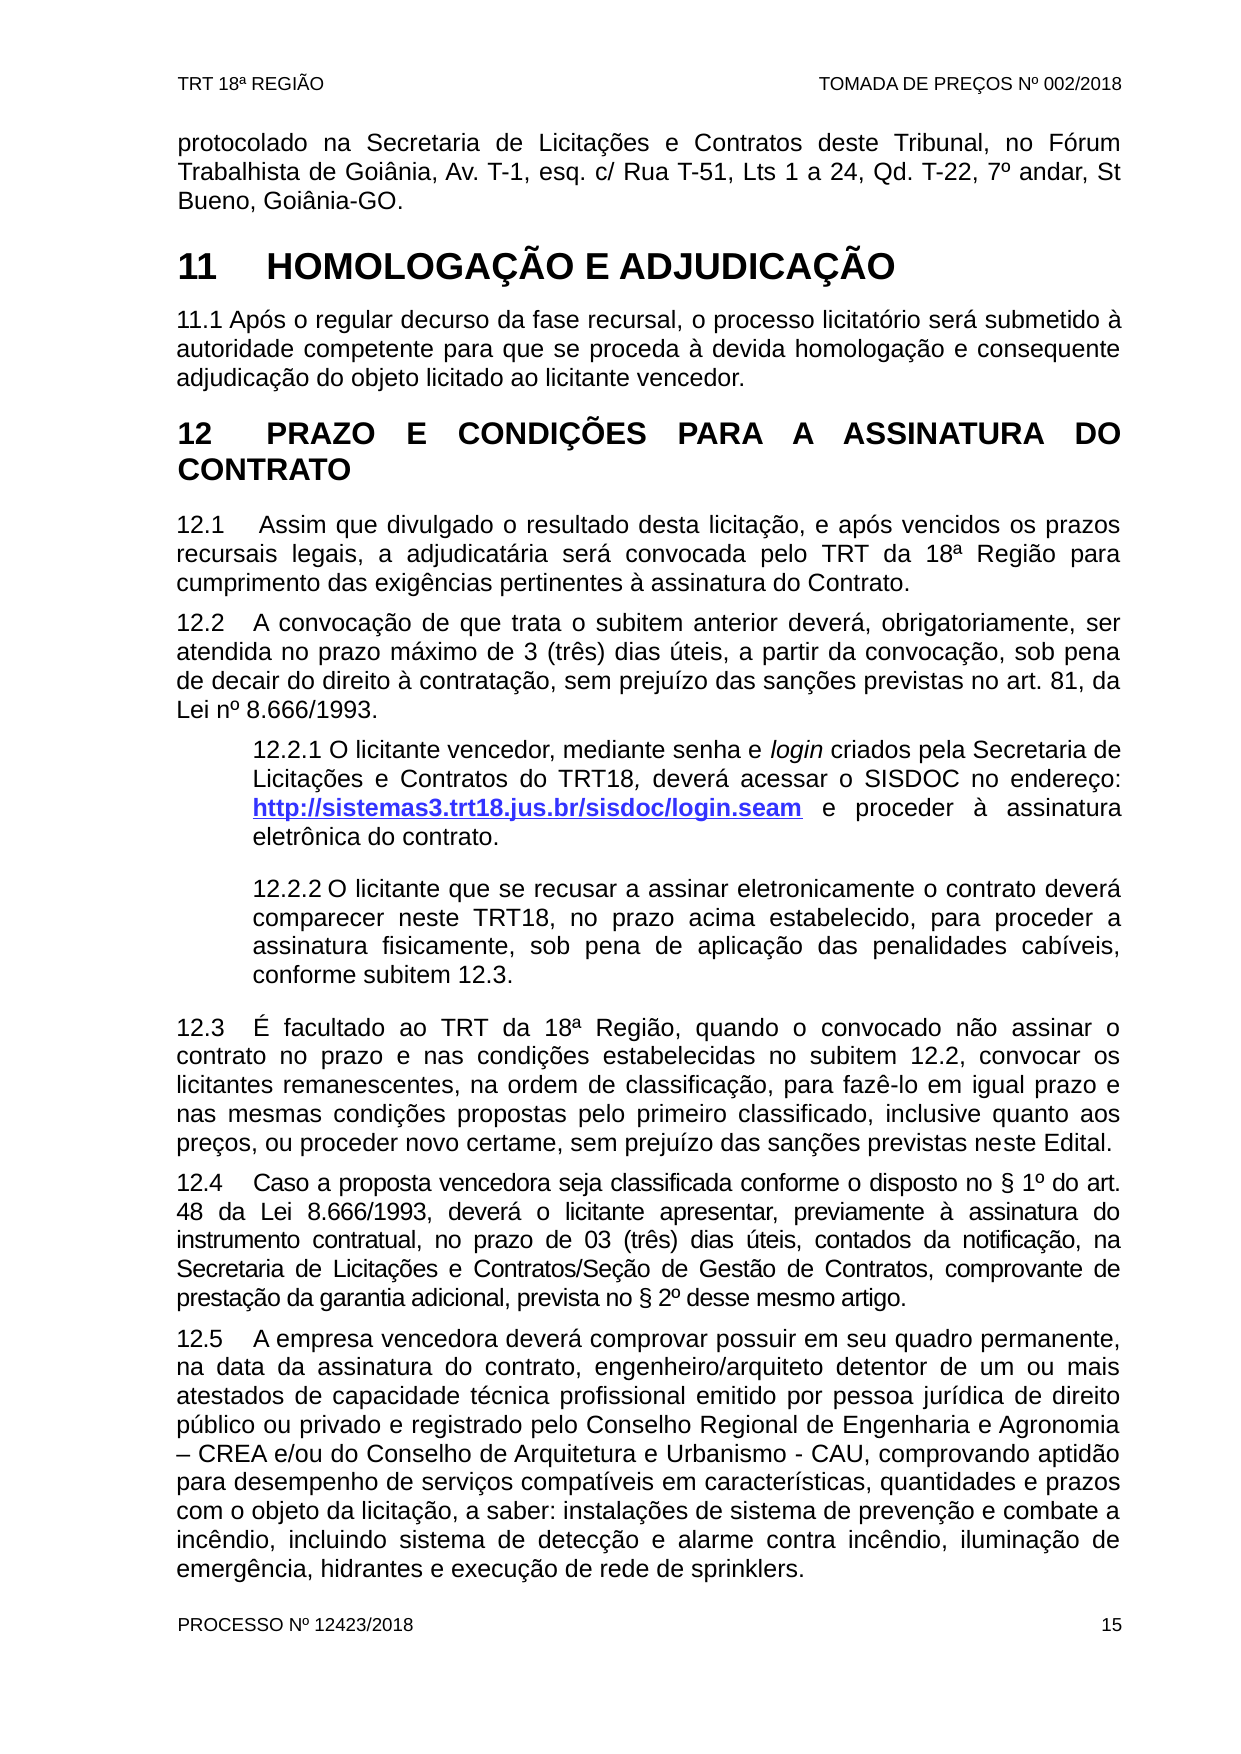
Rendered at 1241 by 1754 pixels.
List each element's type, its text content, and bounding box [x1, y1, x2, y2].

list 12.2.2 O licitante que se recusar a assinar eletronicamente o contrato deverá comparecer neste TRT18, no prazo acima estabelecido, para proceder a assinatura fisicamente, sob pena de aplicação das penalidades cabíveis, conforme subitem 12.3. [215, 874, 1122, 989]
list 12.2.1 O licitante vencedor, mediante senha e login criados pela Secretaria de Licitações e Contratos do TRT18, deverá acessar o SISDOC no endereço: http://sistemas3.trt18.jus.br/sisdoc/login.seam e proceder à assinatura eletrônica do contrato. [215, 735, 1122, 850]
list A convocação de que trata o subitem anterior deverá, obrigatoriamente, ser atendida no prazo máximo de 3 (três) dias úteis, a partir da convocação, sob pena de decair do direito à contratação, sem prejuízo das sanções previstas no art. 81, da Lei nº 8.666/1993. [176, 608, 1122, 723]
text 12 PRAZO E CONDIÇÕES PARA A ASSINATURA DO CONTRATO [177, 415, 1122, 487]
list 12.5 A empresa vencedora deverá comprovar possuir em seu quadro permanente, na data da assinatura do contrato, engenheiro/arquiteto detentor de um ou mais atestados de capacidade técnica profissional emitido por pessoa jurídica de direito público ou privado e registrado pelo Conselho Regional de Engenharia e Agronomia – CREA e/ou do Conselho de Arquitetura e Urbanismo - CAU, comprovando aptidão para desempenho de serviços compatíveis em características, quantidades e prazos com o objeto da licitação, a saber: instalações de sistema de prevenção e combate a incêndio, incluindo sistema de detecção e alarme contra incêndio, iluminação de emergência, hidrantes e execução de rede de sprinklers. [176, 1323, 1122, 1582]
text 11.1 Após o regular decurso da fase recursal, o processo licitatório será submetido à autoridade competente para que se proceda à devida homologação e consequente adjudicação do objeto licitado ao licitante vencedor. [176, 305, 1122, 391]
text 12.1 Assim que divulgado o resultado desta licitação, e após vencidos os prazos recursais legais, a adjudicatária será convocada pelo TRT da 18ª Região para cumprimento das exigências pertinentes à assinatura do Contrato. [176, 510, 1122, 597]
list 12.3 É facultado ao TRT da 18ª Região, quando o convocado não assinar o contrato no prazo e nas condições estabelecidas no subitem 12.2, convocar os licitantes remanescentes, na ordem de classificação, para fazê-lo em igual prazo e nas mesmas condições propostas pelo primeiro classificado, inclusive quanto aos preços, ou proceder novo certame, sem prejuízo das sanções previstas neste Edital. [176, 1012, 1122, 1156]
text protocolado na Secretaria de Licitações e Contratos deste Tribunal, no Fórum Trabalhista de Goiânia, Av. T-1, esq. c/ Rua T-51, Lts 1 a 24, Qd. T-22, 7º andar, St Bueno, Goiânia-GO. [177, 128, 1122, 215]
list 12.4 Caso a proposta vencedora seja classificada conforme o disposto no § 1º do art. 48 da Lei 8.666/1993, deverá o licitante apresentar, previamente à assinatura do instrumento contratual, no prazo de 03 (três) dias úteis, contados da notificação, na Secretaria de Licitações e Contratos/Seção de Gestão de Contratos, comprovante de prestação da garantia adicional, prevista no § 2º desse mesmo artigo. [176, 1168, 1122, 1312]
